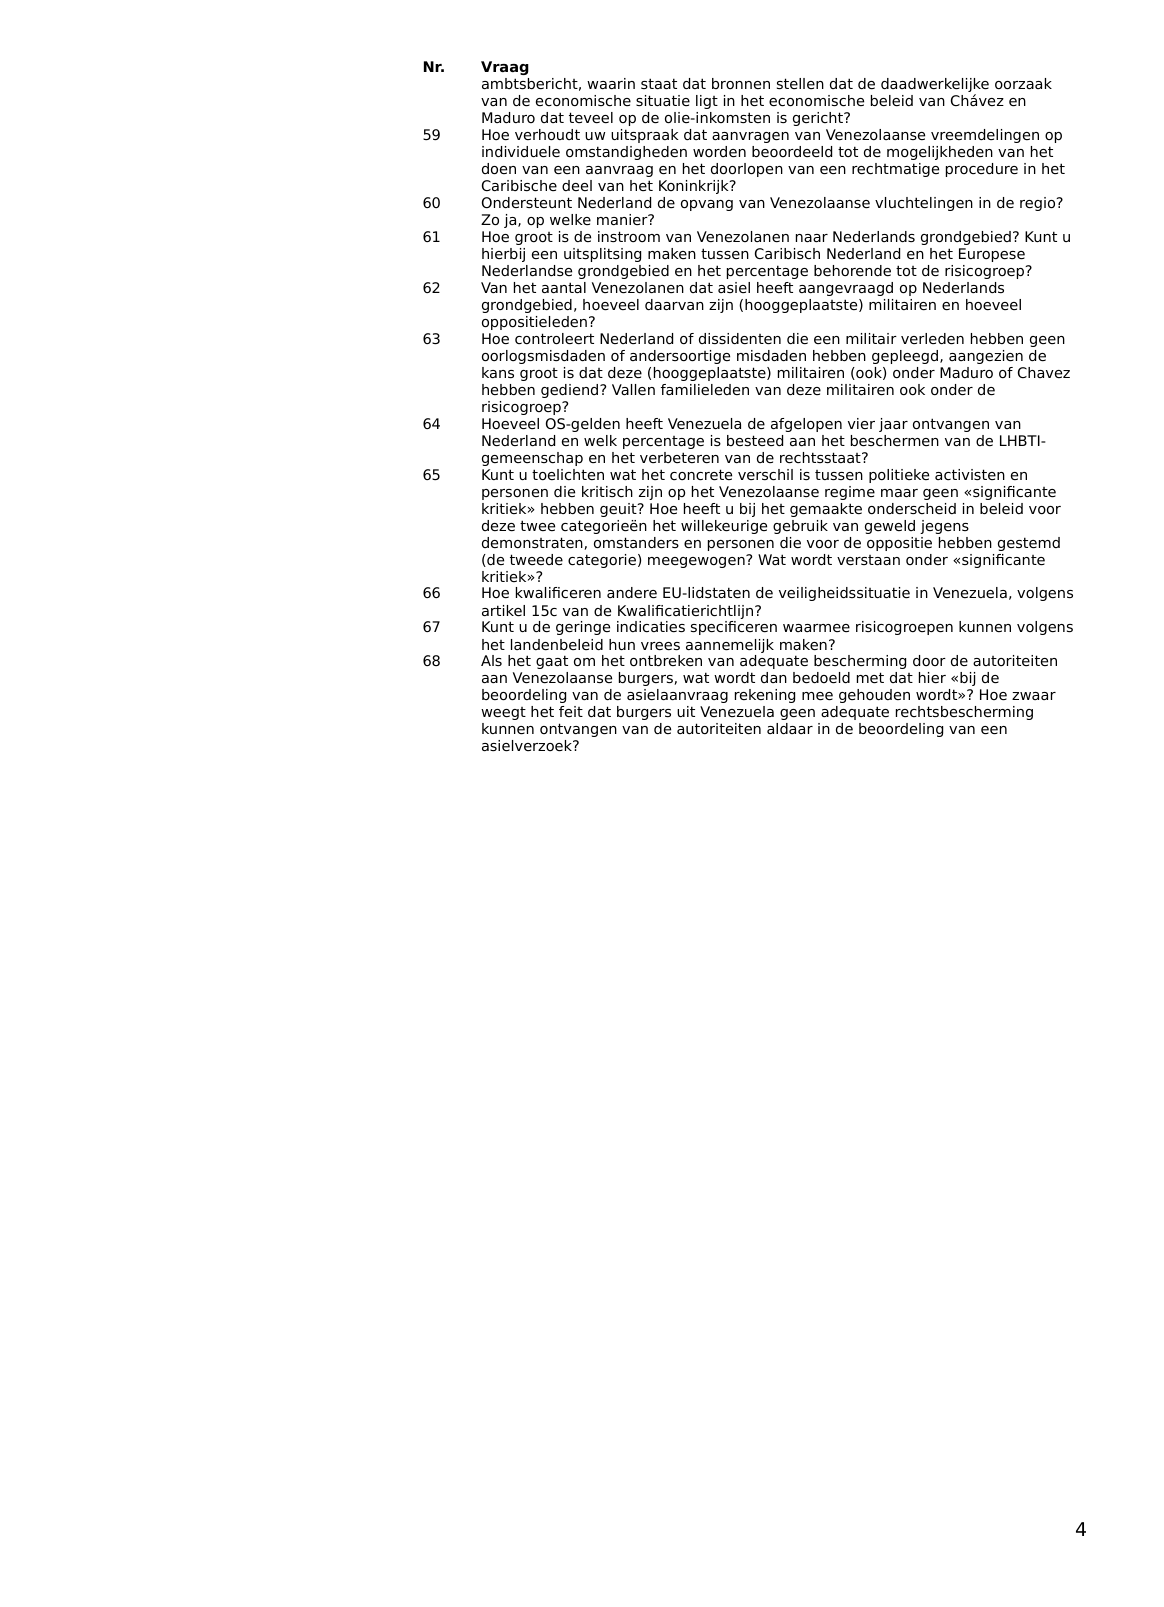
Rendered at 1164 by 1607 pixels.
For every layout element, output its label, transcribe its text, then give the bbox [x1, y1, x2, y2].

table_cell 63 [422, 331, 475, 416]
table_cell 59 [422, 127, 475, 195]
table_cell Hoe groot is de instroom van Venezolanen naar Nederlands grondgebied? Kunt u hierbij een uitsplitsing maken tussen Caribisch Nederland en het Europese Nederlandse grondgebied en het percentage behorende tot de risicogroep? [475, 229, 1087, 280]
table_cell Kunt u toelichten wat het concrete verschil is tussen politieke activisten en personen die kritisch zijn op het Venezolaanse regime maar geen «significante kritiek» hebben geuit? Hoe heeft u bij het gemaakte onderscheid in beleid voor deze twee categorieën het willekeurige gebruik van geweld jegens demonstraten, omstanders en personen die voor de oppositie hebben gestemd (de tweede categorie) meegewogen? Wat wordt verstaan onder «significante kritiek»? [475, 467, 1087, 585]
table_cell Hoe kwalificeren andere EU-lidstaten de veiligheidssituatie in Venezuela, volgens artikel 15c van de Kwalificatierichtlijn? [475, 585, 1087, 619]
table_cell Van het aantal Venezolanen dat asiel heeft aangevraagd op Nederlands grondgebied, hoeveel daarvan zijn (hooggeplaatste) militairen en hoeveel oppositieleden? [475, 280, 1087, 331]
table_cell 64 [422, 416, 475, 467]
table_cell [422, 76, 475, 127]
table_cell Hoe verhoudt uw uitspraak dat aanvragen van Venezolaanse vreemdelingen op individuele omstandigheden worden beoordeeld tot de mogelijkheden van het doen van een aanvraag en het doorlopen van een rechtmatige procedure in het Caribische deel van het Koninkrijk? [475, 127, 1087, 195]
table_cell Kunt u de geringe indicaties specificeren waarmee risicogroepen kunnen volgens het landenbeleid hun vrees aannemelijk maken? [475, 619, 1087, 653]
table_cell 65 [422, 467, 475, 585]
table_cell 62 [422, 280, 475, 331]
table_cell Hoe controleert Nederland of dissidenten die een militair verleden hebben geen oorlogsmisdaden of andersoortige misdaden hebben gepleegd, aangezien de kans groot is dat deze (hooggeplaatste) militairen (ook) onder Maduro of Chavez hebben gediend? Vallen familieleden van deze militairen ook onder de risicogroep? [475, 331, 1087, 416]
table_header Nr. [422, 59, 475, 76]
table_header Vraag [475, 59, 1087, 76]
table_cell 68 [422, 653, 475, 755]
table_cell 61 [422, 229, 475, 280]
table_cell 66 [422, 585, 475, 619]
table_cell Hoeveel OS-gelden heeft Venezuela de afgelopen vier jaar ontvangen van Nederland en welk percentage is besteed aan het beschermen van de LHBTI-gemeenschap en het verbeteren van de rechtsstaat? [475, 416, 1087, 467]
table_cell ambtsbericht, waarin staat dat bronnen stellen dat de daadwerkelijke oorzaak van de economische situatie ligt in het economische beleid van Chávez en Maduro dat teveel op de olie-inkomsten is gericht? [475, 76, 1087, 127]
table_cell Ondersteunt Nederland de opvang van Venezolaanse vluchtelingen in de regio? Zo ja, op welke manier? [475, 195, 1087, 229]
table_cell 60 [422, 195, 475, 229]
table_cell 67 [422, 619, 475, 653]
table_cell Als het gaat om het ontbreken van adequate bescherming door de autoriteiten aan Venezolaanse burgers, wat wordt dan bedoeld met dat hier «bij de beoordeling van de asielaanvraag rekening mee gehouden wordt»? Hoe zwaar weegt het feit dat burgers uit Venezuela geen adequate rechtsbescherming kunnen ontvangen van de autoriteiten aldaar in de beoordeling van een asielverzoek? [475, 653, 1087, 755]
